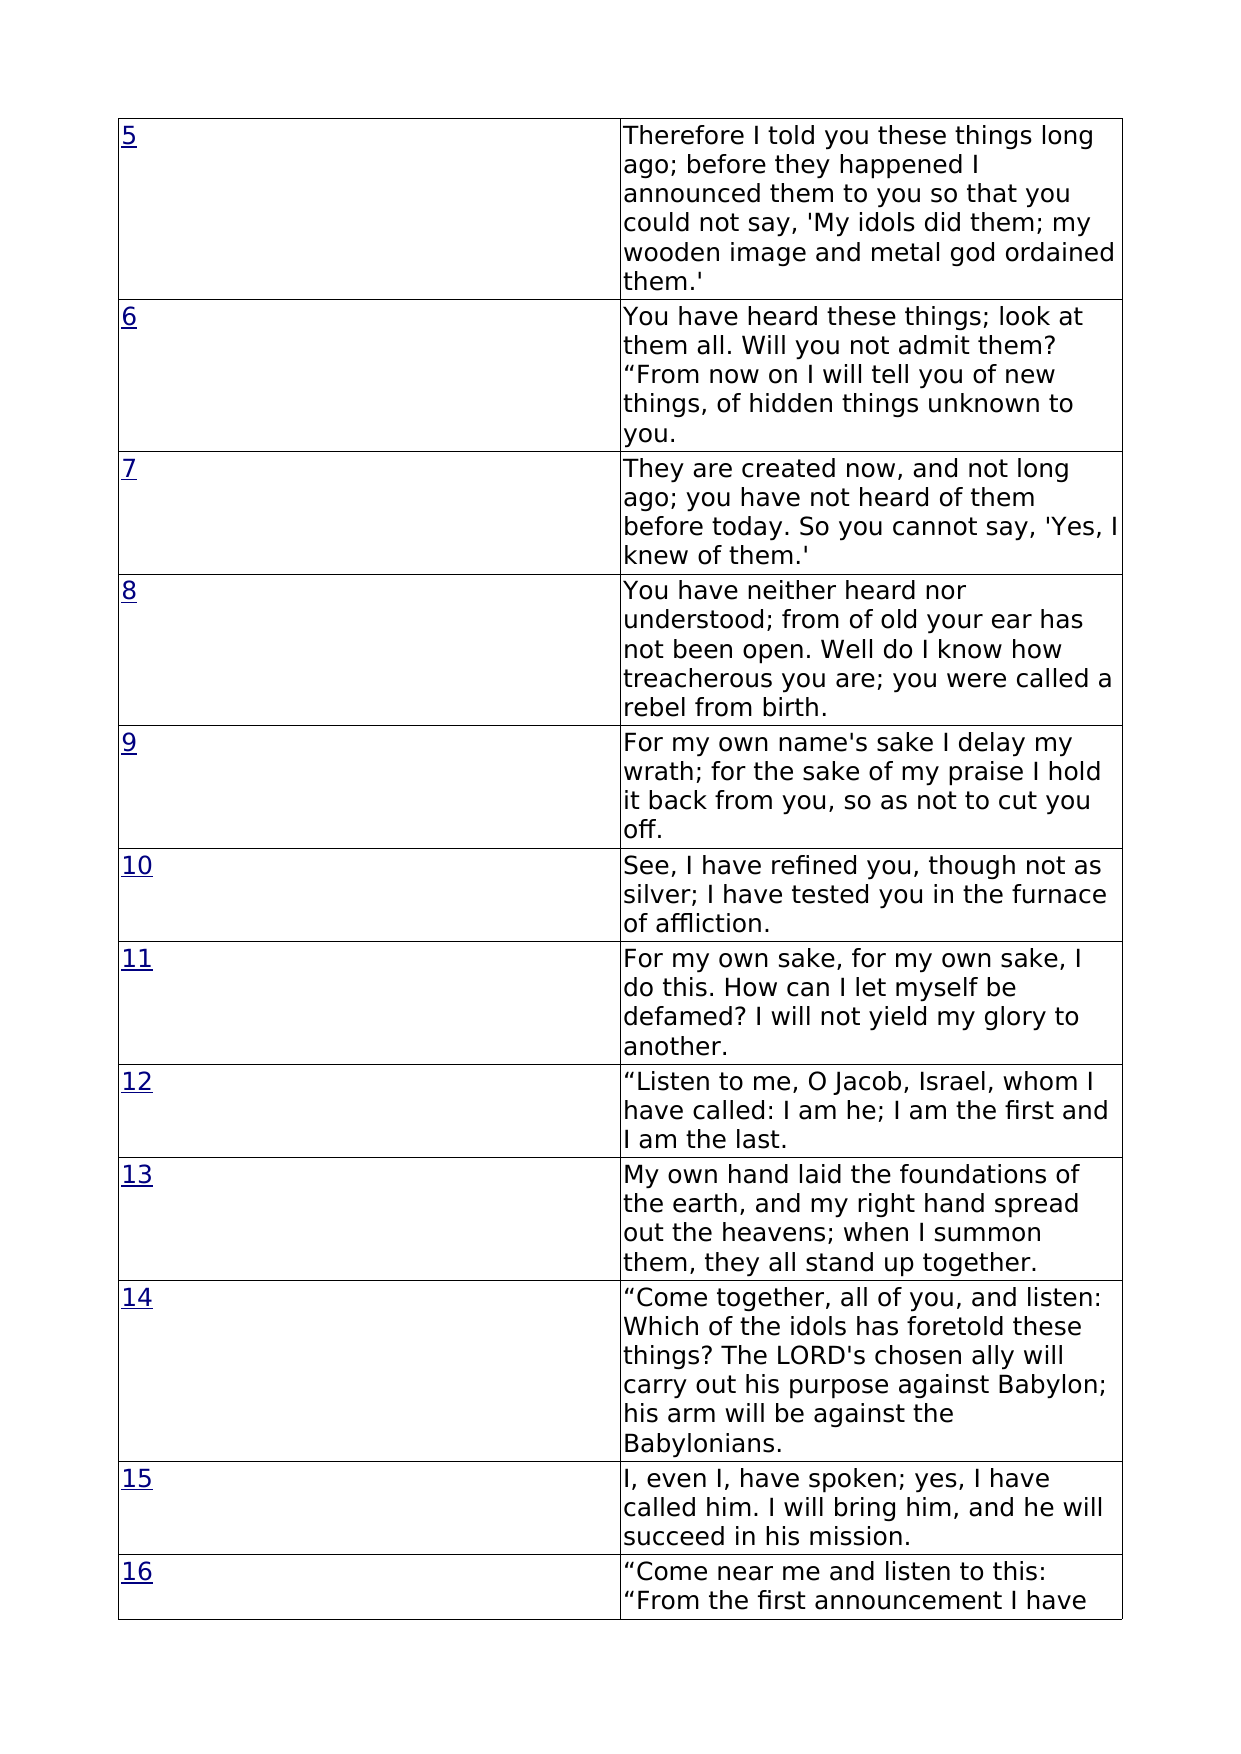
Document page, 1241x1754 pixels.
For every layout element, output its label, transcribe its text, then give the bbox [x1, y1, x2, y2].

table_cell “Come together, all of you, and listen: Which of the idols has foretold these things? The LORD's chosen ally will carry out his purpose against Babylon; his arm will be against the Babylonians. [621, 1281, 1122, 1461]
table_cell Therefore I told you these things long ago; before they happened I announced them to you so that you could not say, 'My idols did them; my wooden image and metal god ordained them.' [621, 119, 1122, 299]
table_cell 9 [119, 726, 620, 848]
table_cell You have heard these things; look at them all. Will you not admit them? “From now on I will tell you of new things, of hidden things unknown to you. [621, 300, 1122, 451]
table_cell 5 [119, 119, 620, 299]
table_cell 10 [119, 849, 620, 941]
table_cell 13 [119, 1158, 620, 1280]
table_cell My own hand laid the foundations of the earth, and my right hand spread out the heavens; when I summon them, they all stand up together. [621, 1158, 1122, 1280]
table_cell They are created now, and not long ago; you have not heard of them before today. So you cannot say, 'Yes, I knew of them.' [621, 452, 1122, 573]
table_cell See, I have refined you, though not as silver; I have tested you in the furnace of affliction. [621, 849, 1122, 941]
table_cell 6 [119, 300, 620, 451]
table_cell I, even I, have spoken; yes, I have called him. I will bring him, and he will succeed in his mission. [621, 1462, 1122, 1554]
table_cell You have neither heard nor understood; from of old your ear has not been open. Well do I know how treacherous you are; you were called a rebel from birth. [621, 575, 1122, 725]
table_cell “Listen to me, O Jacob, Israel, whom I have called: I am he; I am the first and I am the last. [621, 1065, 1122, 1157]
table_cell 12 [119, 1065, 620, 1157]
table_cell For my own name's sake I delay my wrath; for the sake of my praise I hold it back from you, so as not to cut you off. [621, 726, 1122, 848]
table_cell “Come near me and listen to this: “From the first announcement I have [621, 1555, 1122, 1618]
table_cell 16 [119, 1555, 620, 1618]
table_cell 7 [119, 452, 620, 573]
table_cell 14 [119, 1281, 620, 1461]
table_cell 11 [119, 942, 620, 1064]
table_cell 15 [119, 1462, 620, 1554]
table_cell For my own sake, for my own sake, I do this. How can I let myself be defamed? I will not yield my glory to another. [621, 942, 1122, 1064]
table_cell 8 [119, 575, 620, 725]
